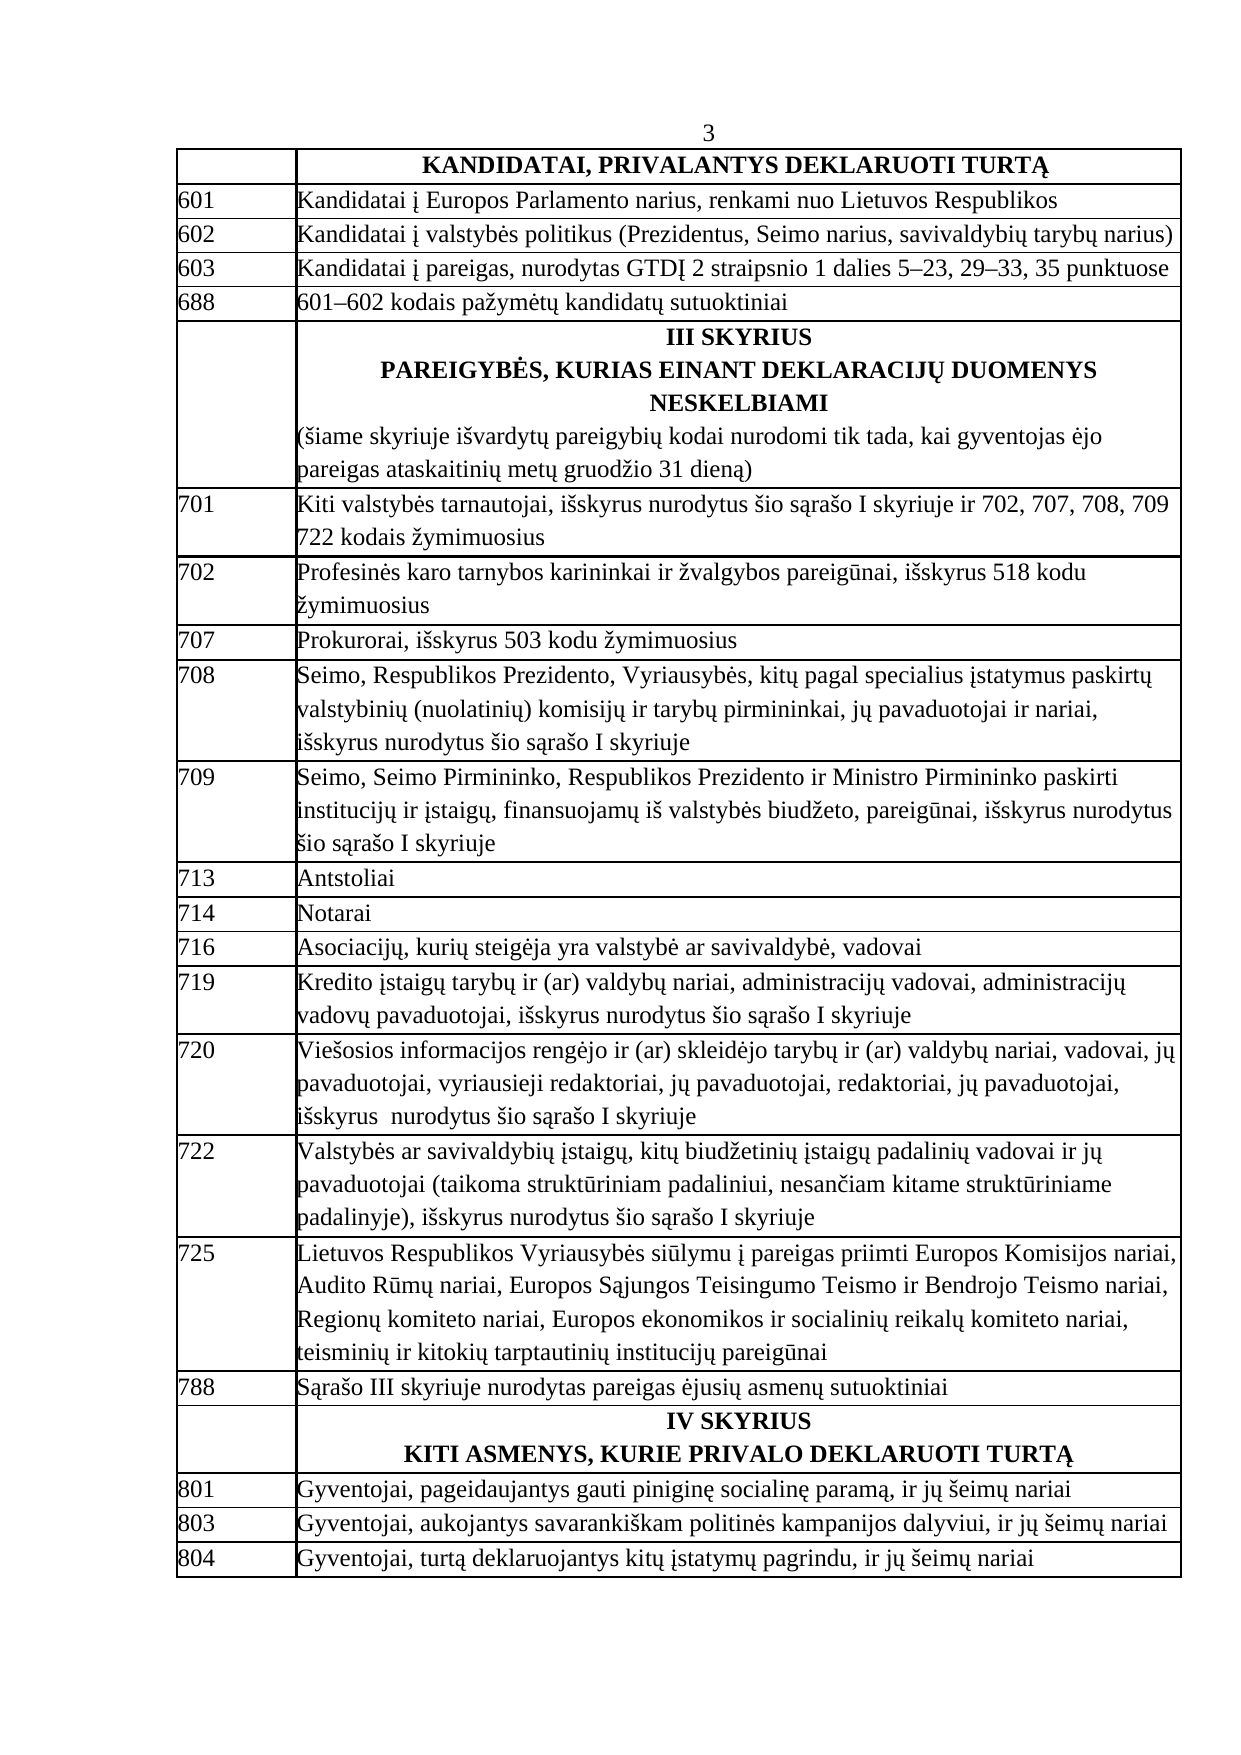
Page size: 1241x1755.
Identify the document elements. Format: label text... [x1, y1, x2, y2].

table_cell Gyventojai, pageidaujantys gauti piniginę socialinę paramą, ir jų šeimų nariai [298, 1474, 1180, 1507]
table_cell Sąrašo III skyriuje nurodytas pareigas ėjusių asmenų sutuoktiniai [298, 1372, 1180, 1405]
table_cell 701 [178, 489, 295, 555]
table_cell Lietuvos Respublikos Vyriausybės siūlymu į pareigas priimti Europos Komisijos nariai, Audito Rūmų nariai, Europos Sąjungos Teisingumo Teismo ir Bendrojo Teismo nariai, Regionų komiteto nariai, Europos ekonomikos ir socialinių reikalų komiteto nariai, teisminių ir kitokių tarptautinių institucijų pareigūnai [298, 1238, 1180, 1370]
table_cell Seimo, Respublikos Prezidento, Vyriausybės, kitų pagal specialius įstatymus paskirtų valstybinių (nuolatinių) komisijų ir tarybų pirmininkai, jų pavaduotojai ir nariai, išskyrus nurodytus šio sąrašo I skyriuje [298, 661, 1180, 760]
table_cell 601 [178, 185, 295, 218]
table_cell Gyventojai, aukojantys savarankiškam politinės kampanijos dalyviui, ir jų šeimų nariai [298, 1508, 1180, 1541]
table_cell 603 [178, 253, 295, 286]
table_cell Viešosios informacijos rengėjo ir (ar) skleidėjo tarybų ir (ar) valdybų nariai, vadovai, jų pavaduotojai, vyriausieji redaktoriai, jų pavaduotojai, redaktoriai, jų pavaduotojai, išskyrus nurodytus šio sąrašo I skyriuje [298, 1035, 1180, 1134]
table_cell Gyventojai, turtą deklaruojantys kitų įstatymų pagrindu, ir jų šeimų nariai [298, 1543, 1180, 1576]
table_cell Profesinės karo tarnybos karininkai ir žvalgybos pareigūnai, išskyrus 518 kodu žymimuosius [298, 558, 1180, 623]
table_cell 720 [178, 1035, 295, 1134]
table_cell 713 [178, 863, 295, 896]
table_cell [178, 150, 295, 183]
table_cell Prokurorai, išskyrus 503 kodu žymimuosius [298, 626, 1180, 658]
table_cell Asociacijų, kurių steigėja yra valstybė ar savivaldybė, vadovai [298, 932, 1180, 965]
table_cell 707 [178, 626, 295, 658]
table_cell KANDIDATAI, PRIVALANTYS DEKLARUOTI TURTĄ [298, 150, 1180, 183]
table_cell 688 [178, 287, 295, 320]
table_cell 725 [178, 1238, 295, 1370]
table_cell 722 [178, 1136, 295, 1236]
table_cell III SKYRIUS PAREIGYBĖS, KURIAS EINANT DEKLARACIJŲ DUOMENYS NESKELBIAMI (šiame skyriuje išvardytų pareigybių kodai nurodomi tik tada, kai gyventojas ėjo pareigas ataskaitinių metų gruodžio 31 dieną) [298, 322, 1180, 487]
table_cell 708 [178, 661, 295, 760]
table_cell 788 [178, 1372, 295, 1405]
table_cell Notarai [298, 898, 1180, 931]
table_cell Antstoliai [298, 863, 1180, 896]
table_cell 801 [178, 1474, 295, 1507]
table_cell 714 [178, 898, 295, 931]
table_cell 601–602 kodais pažymėtų kandidatų sutuoktiniai [298, 287, 1180, 320]
table_cell 719 [178, 967, 295, 1033]
table_cell 602 [178, 219, 295, 252]
table_cell Kiti valstybės tarnautojai, išskyrus nurodytus šio sąrašo I skyriuje ir 702, 707, 708, 709 722 kodais žymimuosius [298, 489, 1180, 555]
table_cell 716 [178, 932, 295, 965]
table_cell Seimo, Seimo Pirmininko, Respublikos Prezidento ir Ministro Pirmininko paskirti institucijų ir įstaigų, finansuojamų iš valstybės biudžeto, pareigūnai, išskyrus nurodytus šio sąrašo I skyriuje [298, 762, 1180, 861]
table_cell 709 [178, 762, 295, 861]
table_cell 803 [178, 1508, 295, 1541]
table_cell Kredito įstaigų tarybų ir (ar) valdybų nariai, administracijų vadovai, administracijų vadovų pavaduotojai, išskyrus nurodytus šio sąrašo I skyriuje [298, 967, 1180, 1033]
table_cell [178, 322, 295, 487]
table_cell Kandidatai į Europos Parlamento narius, renkami nuo Lietuvos Respublikos [298, 185, 1180, 218]
table_cell [178, 1406, 295, 1472]
table_cell Kandidatai į valstybės politikus (Prezidentus, Seimo narius, savivaldybių tarybų narius) [298, 219, 1180, 252]
table_cell IV SKYRIUS KITI ASMENYS, KURIE PRIVALO DEKLARUOTI TURTĄ [298, 1406, 1180, 1472]
table_cell 702 [178, 558, 295, 623]
table_cell 804 [178, 1543, 295, 1576]
table_cell Kandidatai į pareigas, nurodytas GTDĮ 2 straipsnio 1 dalies 5–23, 29–33, 35 punktuose [298, 253, 1180, 286]
table_cell Valstybės ar savivaldybių įstaigų, kitų biudžetinių įstaigų padalinių vadovai ir jų pavaduotojai (taikoma struktūriniam padaliniui, nesančiam kitame struktūriniame padalinyje), išskyrus nurodytus šio sąrašo I skyriuje [298, 1136, 1180, 1236]
